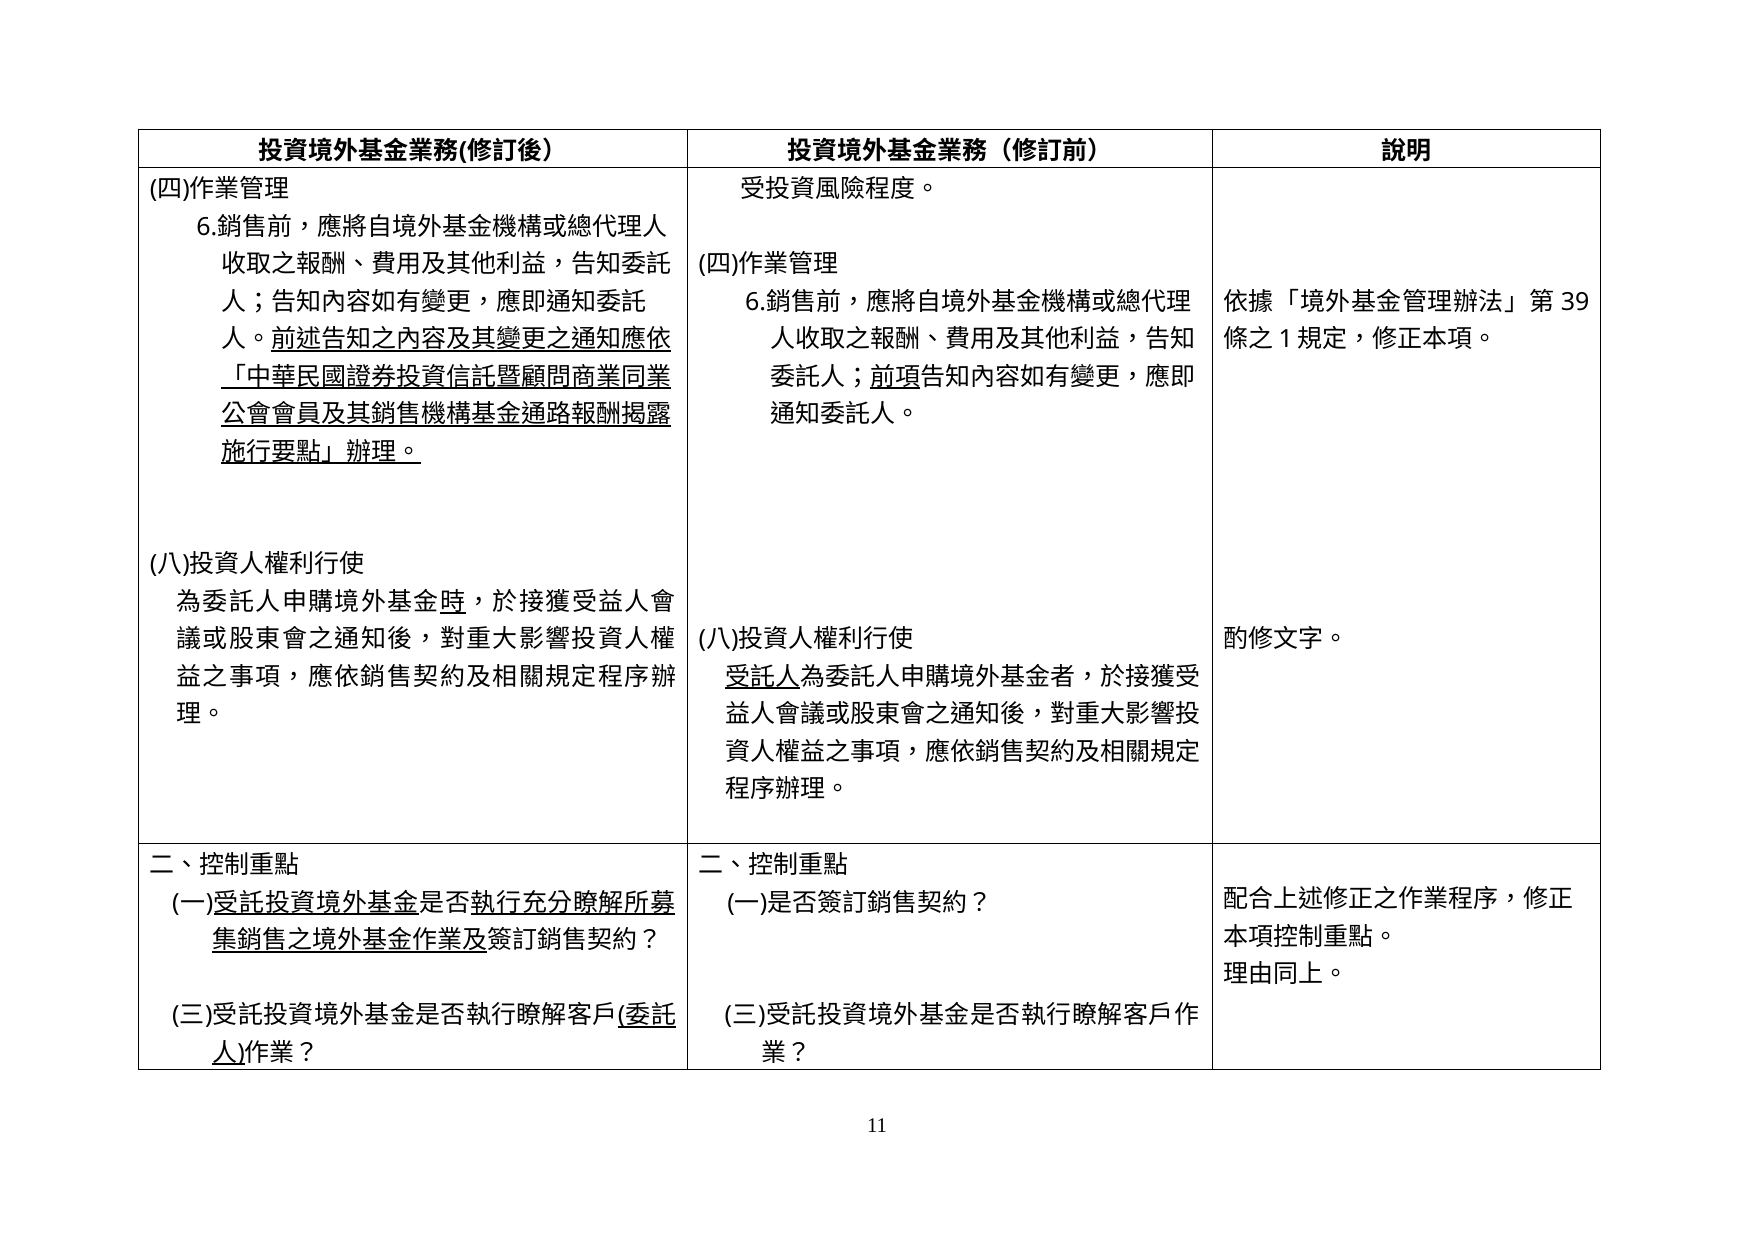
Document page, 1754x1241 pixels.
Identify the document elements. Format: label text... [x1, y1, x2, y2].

table_cell 二、控制重點 (一)受託投資境外基金是否執行充分瞭解所募集銷售之境外基金作業及簽訂銷售契約？ (三)受託投資境外基金是否執行瞭解客戶(委託人)作業？ [139, 844, 687, 1069]
table_header 說明 [1213, 130, 1600, 167]
table_cell 依據「境外基金管理辦法」第39條之1規定，修正本項。 酌修文字。 [1213, 168, 1600, 843]
table_header 投資境外基金業務（修訂前） [688, 130, 1212, 167]
table_header 投資境外基金業務(修訂後） [139, 130, 687, 167]
table_cell (四)作業管理 6.銷售前，應將自境外基金機構或總代理人收取之報酬、費用及其他利益，告知委託人；告知內容如有變更，應即通知委託人。前述告知之內容及其變更之通知應依「中華民國證券投資信託暨顧問商業同業公會會員及其銷售機構基金通路報酬揭露施行要點」辦理。 (八)投資人權利行使 為委託人申購境外基金時，於接獲受益人會議或股東會之通知後，對重大影響投資人權益之事項，應依銷售契約及相關規定程序辦理。 [139, 168, 687, 843]
table_cell 受投資風險程度。 (四)作業管理 6.銷售前，應將自境外基金機構或總代理人收取之報酬、費用及其他利益，告知委託人；前項告知內容如有變更，應即通知委託人。 (八)投資人權利行使 受託人為委託人申購境外基金者，於接獲受益人會議或股東會之通知後，對重大影響投資人權益之事項，應依銷售契約及相關規定程序辦理。 [688, 168, 1212, 843]
table_cell 配合上述修正之作業程序，修正本項控制重點。 理由同上。 [1213, 844, 1600, 1069]
table_cell 二、控制重點 (一)是否簽訂銷售契約？ (三)受託投資境外基金是否執行瞭解客戶作業？ [688, 844, 1212, 1069]
